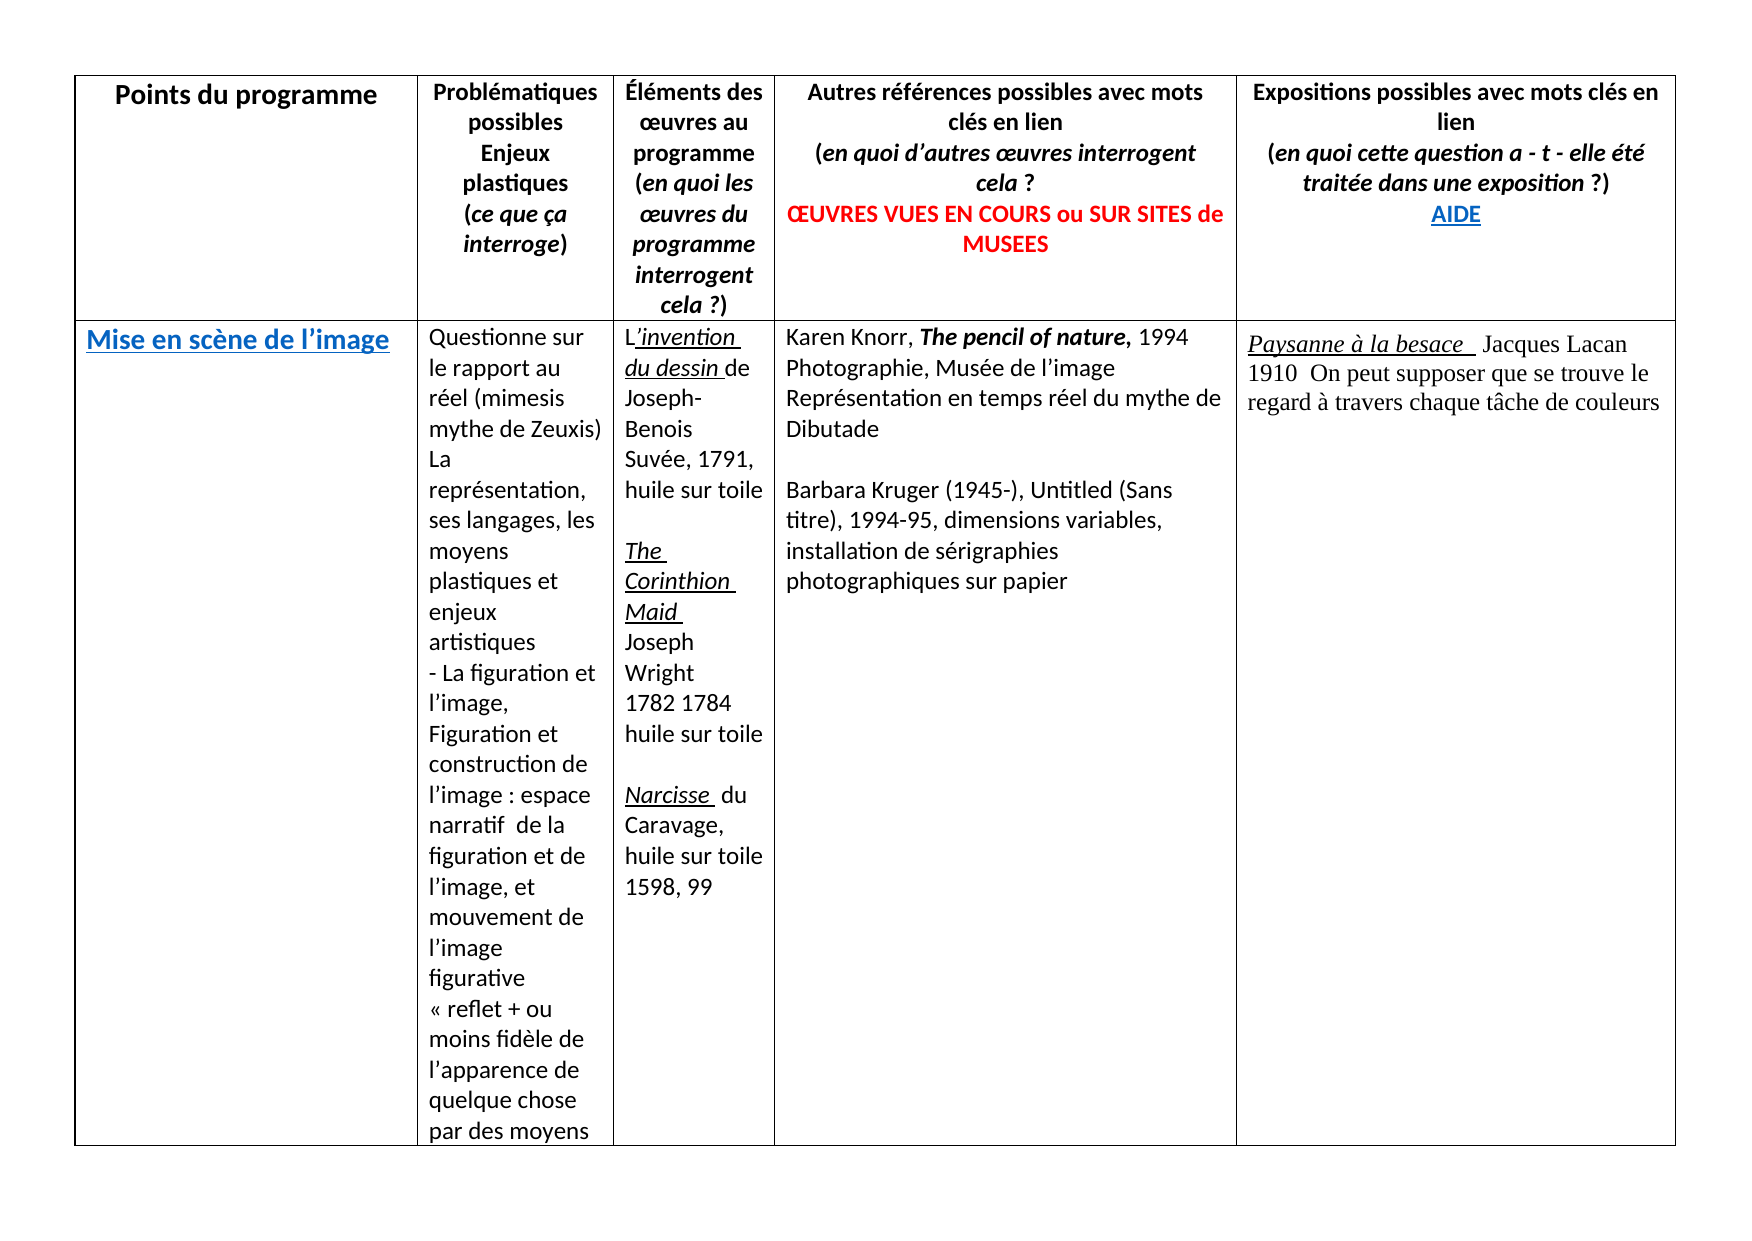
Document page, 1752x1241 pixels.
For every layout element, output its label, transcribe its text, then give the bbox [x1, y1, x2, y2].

table_cell Mise en scène de l’image [76, 321, 417, 1145]
table_cell L’invention du dessin de Joseph-Benois Suvée, 1791, huile sur toile The Corinthion Maid Joseph Wright 1782 1784 huile sur toile Narcisse du Caravage, huile sur toile 1598, 99 [614, 321, 774, 1145]
table_header Points du programme [76, 76, 417, 320]
table_header Éléments des œuvres au programme (en quoi les œuvres du programme interrogent cela ?) [614, 76, 774, 320]
table_header Expositions possibles avec mots clés en lien (en quoi cette question a - t - elle été traitée dans une exposition ?) AIDE [1237, 76, 1675, 320]
table_cell Karen Knorr, The pencil of nature, 1994 Photographie, Musée de l’image Représentation en temps réel du mythe de Dibutade Barbara Kruger (1945-), Untitled (Sans titre), 1994-95, dimensions variables, installation de sérigraphies photographiques sur papier [775, 321, 1236, 1145]
table_header Problématiques possibles Enjeux plastiques (ce que ça interroge) [418, 76, 613, 320]
table_cell Paysanne à la besace Jacques Lacan 1910 On peut supposer que se trouve le regard à travers chaque tâche de couleurs [1237, 321, 1675, 1145]
table_header Autres références possibles avec mots clés en lien (en quoi d’autres œuvres interrogent cela ? ŒUVRES VUES EN COURS ou SUR SITES de MUSEES [775, 76, 1236, 320]
table_cell Questionne sur le rapport au réel (mimesis mythe de Zeuxis) La représentation, ses langages, les moyens plastiques et enjeux artistiques - La figuration et l’image, Figuration et construction de l’image : espace narratif de la figuration et de l’image, et mouvement de l’image figurative « reflet + ou moins fidèle de l’apparence de quelque chose par des moyens [418, 321, 613, 1145]
